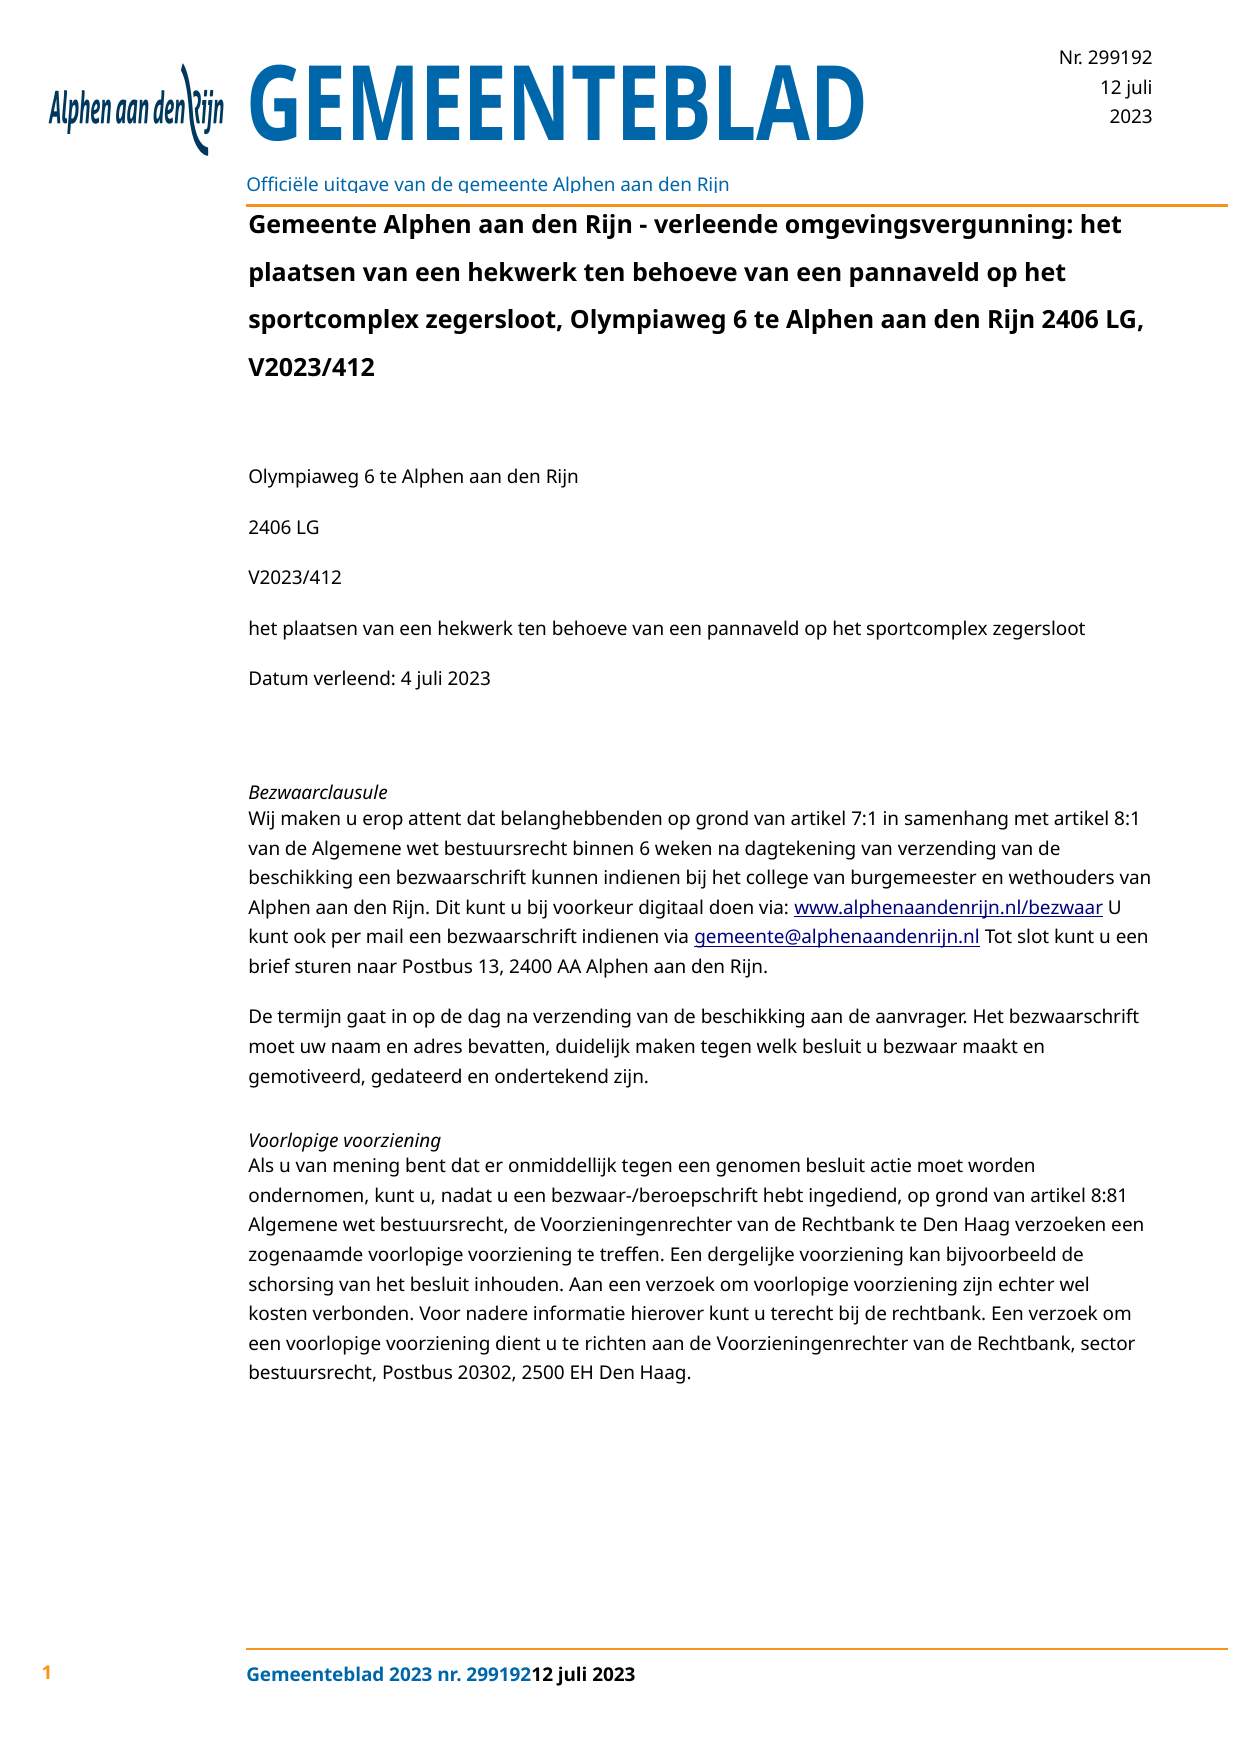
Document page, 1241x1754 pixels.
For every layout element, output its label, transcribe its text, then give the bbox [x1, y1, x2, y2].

picture [41, 47, 231, 172]
text 2406 LG [248, 514, 1152, 540]
text Olympiaweg 6 te Alphen aan den Rijn [248, 463, 1152, 489]
text De termijn gaat in op de dag na verzending van de beschikking aan de aanvrager. Het bezwaarschrift moet uw naam en adres bevatten, duidelijk maken tegen welk besluit u bezwaar maakt en gemotiveerd, gedateerd en ondertekend zijn. [248, 1004, 1152, 1088]
text Datum verleend: 4 juli 2023 [248, 665, 1152, 691]
text Voorlopige voorziening [248, 1127, 1152, 1152]
text het plaatsen van een hekwerk ten behoeve van een pannaveld op het sportcomplex zegersloot [248, 615, 1152, 641]
text Wij maken u erop attent dat belanghebbenden op grond van artikel 7:1 in samenhang met artikel 8:1 van de Algemene wet bestuursrecht binnen 6 weken na dagtekening van verzending van de beschikking een bezwaarschrift kunnen indienen bij het college van burgemeester en wethouders van Alphen aan den Rijn. Dit kunt u bij voorkeur digitaal doen via: www.alphenaandenrijn.nl/bezwaar U kunt ook per mail een bezwaarschrift indienen via gemeente@alphenaandenrijn.nl Tot slot kunt u een brief sturen naar Postbus 13, 2400 AA Alphen aan den Rijn. [248, 805, 1152, 979]
text V2023/412 [248, 564, 1152, 590]
text Als u van mening bent dat er onmiddellijk tegen een genomen besluit actie moet worden ondernomen, kunt u, nadat u een bezwaar-/beroepschrift hebt ingediend, op grond van artikel 8:81 Algemene wet bestuursrecht, de Voorzieningenrechter van de Rechtbank te Den Haag verzoeken een zogenaamde voorlopige voorziening te treffen. Een dergelijke voorziening kan bijvoorbeeld de schorsing van het besluit inhouden. Aan een verzoek om voorlopige voorziening zijn echter wel kosten verbonden. Voor nadere informatie hierover kunt u terecht bij de rechtbank. Een verzoek om een voorlopige voorziening dient u te richten aan de Voorzieningenrechter van de Rechtbank, sector bestuursrecht, Postbus 20302, 2500 EH Den Haag. [248, 1152, 1152, 1385]
text Bezwaarclausule [248, 779, 1152, 805]
text Gemeente Alphen aan den Rijn - verleende omgevingsvergunning: het plaatsen van een hekwerk ten behoeve van een pannaveld op het sportcomplex zegersloot, Olympiaweg 6 te Alphen aan den Rijn 2406 LG, V2023/412 [248, 207, 1152, 384]
